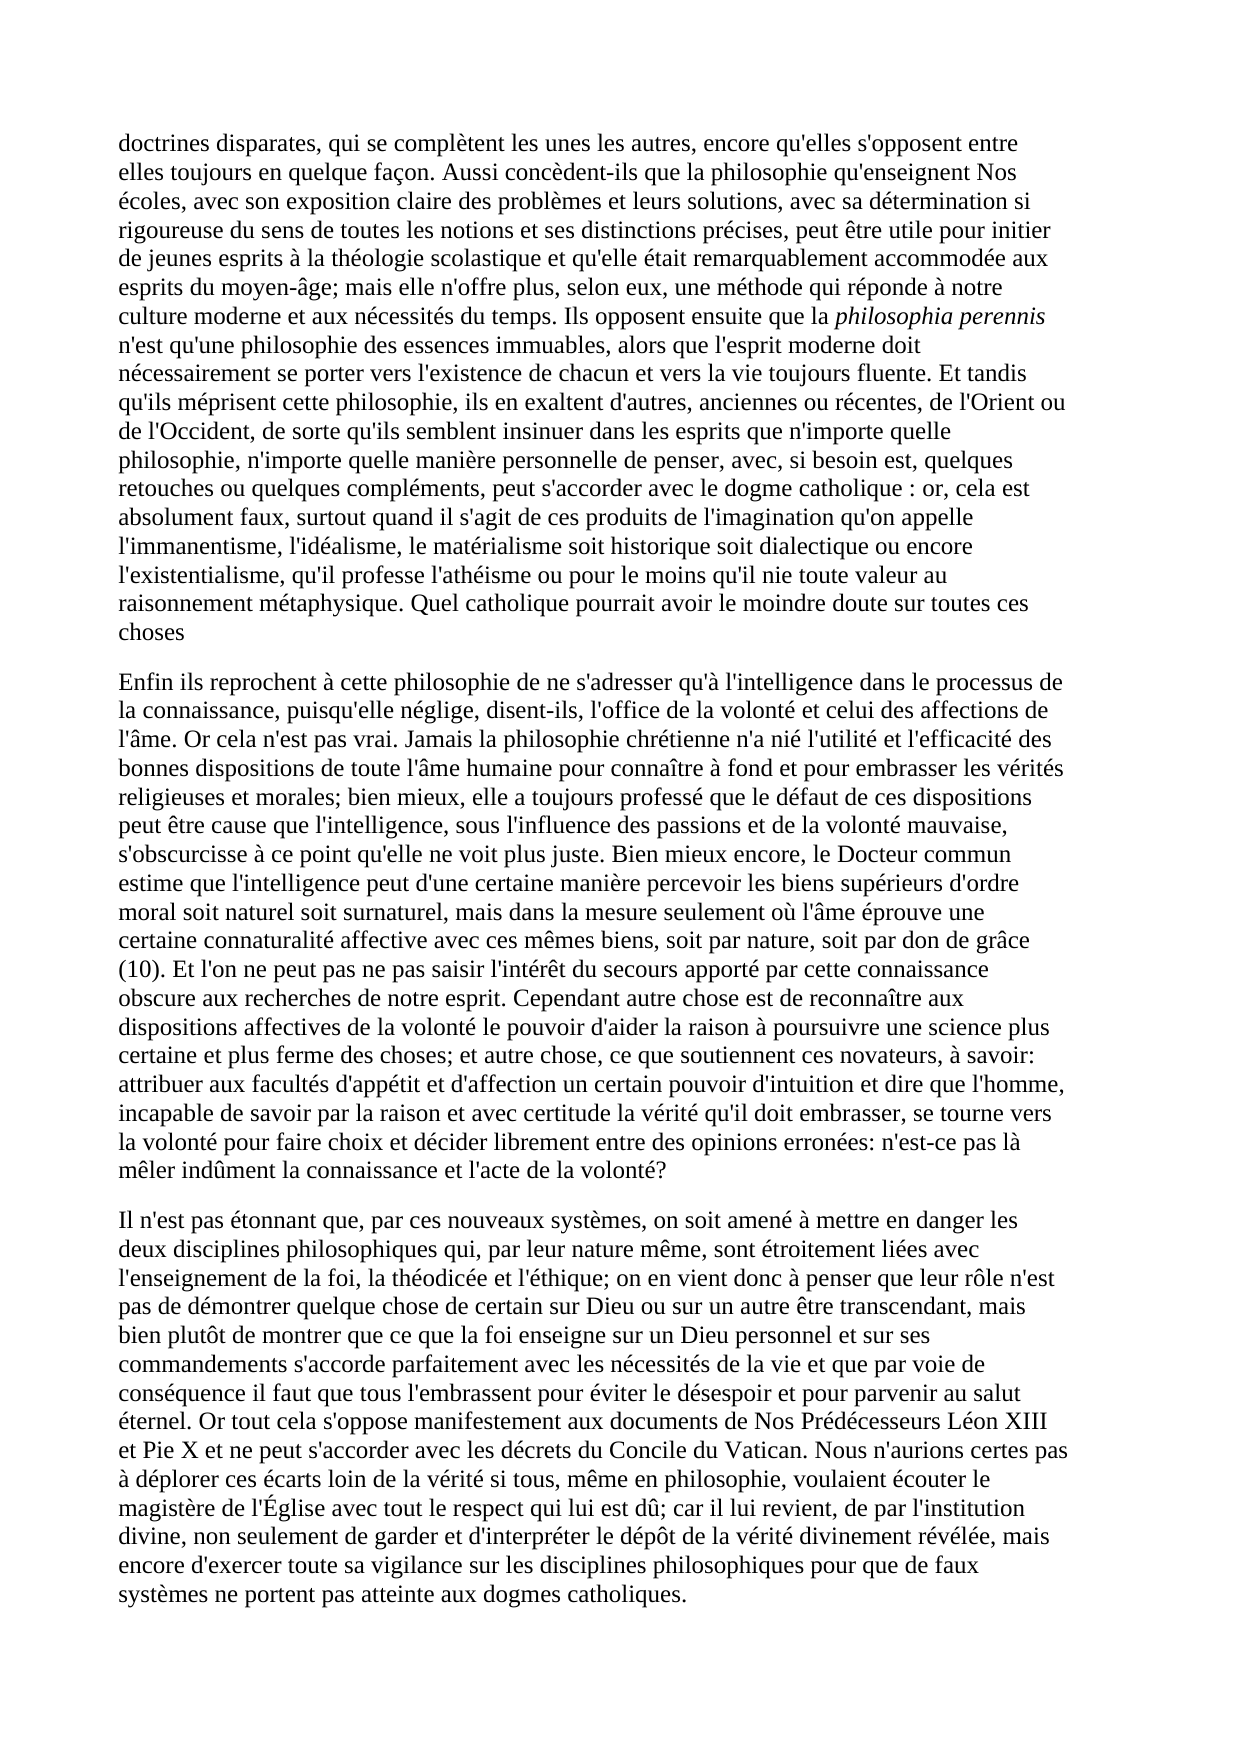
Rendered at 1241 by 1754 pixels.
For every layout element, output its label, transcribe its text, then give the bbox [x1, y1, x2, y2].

table_header doctrines disparates, qui se complètent les unes les autres, encore qu'elles s'opposent entre elles toujours en quelque façon. Aussi concèdent-ils que la philosophie qu'enseignent Nos écoles, avec son exposition claire des problèmes et leurs solutions, avec sa détermination si rigoureuse du sens de toutes les notions et ses distinctions précises, peut être utile pour initier de jeunes esprits à la théologie scolastique et qu'elle était remarquablement accommodée aux esprits du moyen-âge; mais elle n'offre plus, selon eux, une méthode qui réponde à notre culture moderne et aux nécessités du temps. Ils opposent ensuite que la philosophia perennis n'est qu'une philosophie des essences immuables, alors que l'esprit moderne doit nécessairement se porter vers l'existence de chacun et vers la vie toujours fluente. Et tandis qu'ils méprisent cette philosophie, ils en exaltent d'autres, anciennes ou récentes, de l'Orient ou de l'Occident, de sorte qu'ils semblent insinuer dans les esprits que n'importe quelle philosophie, n'importe quelle manière personnelle de penser, avec, si besoin est, quelques retouches ou quelques compléments, peut s'accorder avec le dogme catholique : or, cela est absolument faux, surtout quand il s'agit de ces produits de l'imagination qu'on appelle l'immanentisme, l'idéalisme, le matérialisme soit historique soit dialectique ou encore l'existentialisme, qu'il professe l'athéisme ou pour le moins qu'il nie toute valeur au raisonnement métaphysique. Quel catholique pourrait avoir le moindre doute sur toutes ces choses Enfin ils reprochent à cette philosophie de ne s'adresser qu'à l'intelligence dans le processus de la connaissance, puisqu'elle néglige, disent-ils, l'office de la volonté et celui des affections de l'âme. Or cela n'est pas vrai. Jamais la philosophie chrétienne n'a nié l'utilité et l'efficacité des bonnes dispositions de toute l'âme humaine pour connaître à fond et pour embrasser les vérités religieuses et morales; bien mieux, elle a toujours professé que le défaut de ces dispositions peut être cause que l'intelligence, sous l'influence des passions et de la volonté mauvaise, s'obscurcisse à ce point qu'elle ne voit plus juste. Bien mieux encore, le Docteur commun estime que l'intelligence peut d'une certaine manière percevoir les biens supérieurs d'ordre moral soit naturel soit surnaturel, mais dans la mesure seulement où l'âme éprouve une certaine connaturalité affective avec ces mêmes biens, soit par nature, soit par don de grâce (10). Et l'on ne peut pas ne pas saisir l'intérêt du secours apporté par cette connaissance obscure aux recherches de notre esprit. Cependant autre chose est de reconnaître aux dispositions affectives de la volonté le pouvoir d'aider la raison à poursuivre une science plus certaine et plus ferme des choses; et autre chose, ce que soutiennent ces novateurs, à savoir: attribuer aux facultés d'appétit et d'affection un certain pouvoir d'intuition et dire que l'homme, incapable de savoir par la raison et avec certitude la vérité qu'il doit embrasser, se tourne vers la volonté pour faire choix et décider librement entre des opinions erronées: n'est-ce pas là mêler indûment la connaissance et l'acte de la volonté? Il n'est pas étonnant que, par ces nouveaux systèmes, on soit amené à mettre en danger les deux disciplines philosophiques qui, par leur nature même, sont étroitement liées avec l'enseignement de la foi, la théodicée et l'éthique; on en vient donc à penser que leur rôle n'est pas de démontrer quelque chose de certain sur Dieu ou sur un autre être transcendant, mais bien plutôt de montrer que ce que la foi enseigne sur un Dieu personnel et sur ses commandements s'accorde parfaitement avec les nécessités de la vie et que par voie de conséquence il faut que tous l'embrassent pour éviter le désespoir et pour parvenir au salut éternel. Or tout cela s'oppose manifestement aux documents de Nos Prédécesseurs Léon XIII et Pie X et ne peut s'accorder avec les décrets du Concile du Vatican. Nous n'aurions certes pas à déplorer ces écarts loin de la vérité si tous, même en philosophie, voulaient écouter le magistère de l'Église avec tout le respect qui lui est dû; car il lui revient, de par l'institution divine, non seulement de garder et d'interpréter le dépôt de la vérité divinement révélée, mais encore d'exercer toute sa vigilance sur les disciplines philosophiques pour que de faux systèmes ne portent pas atteinte aux dogmes catholiques. [118, 118, 1070, 1618]
